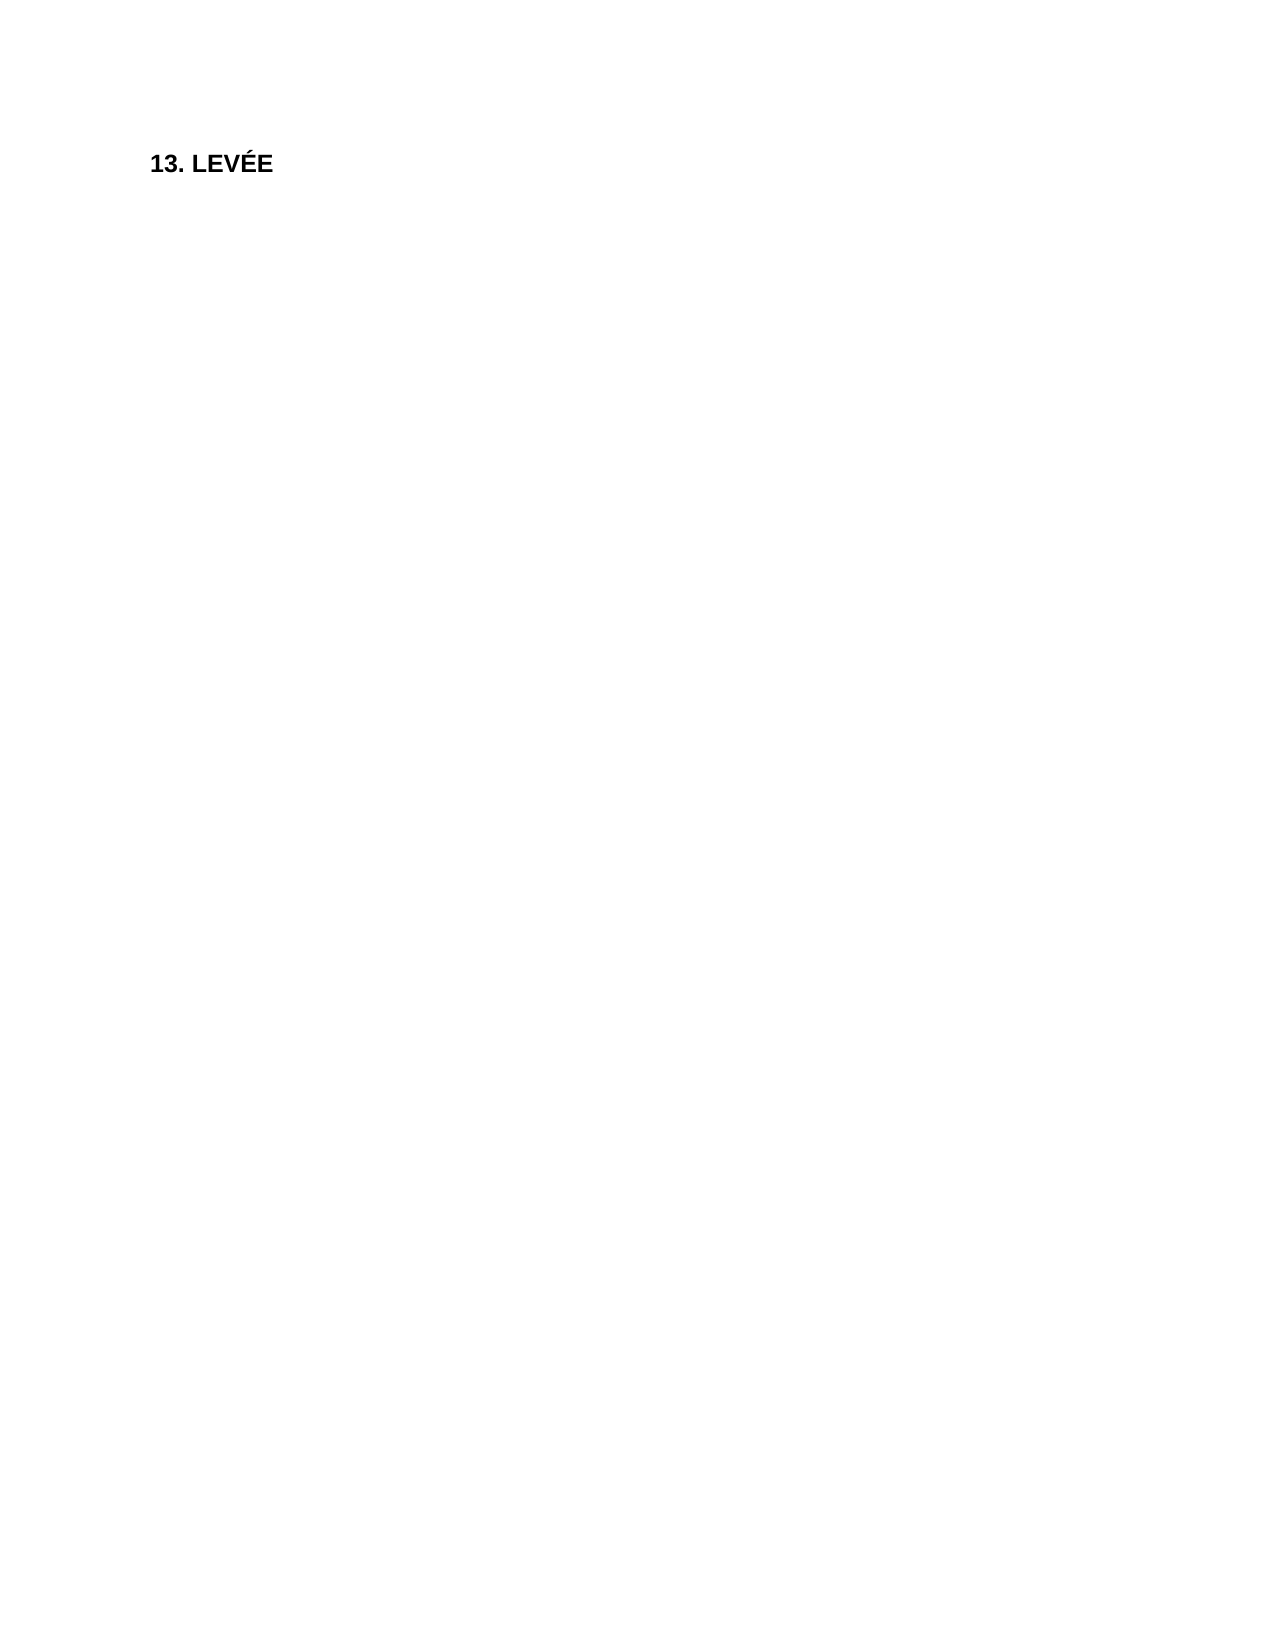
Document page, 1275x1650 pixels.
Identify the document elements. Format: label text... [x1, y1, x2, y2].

text 13. LEVÉE [150, 150, 1125, 178]
